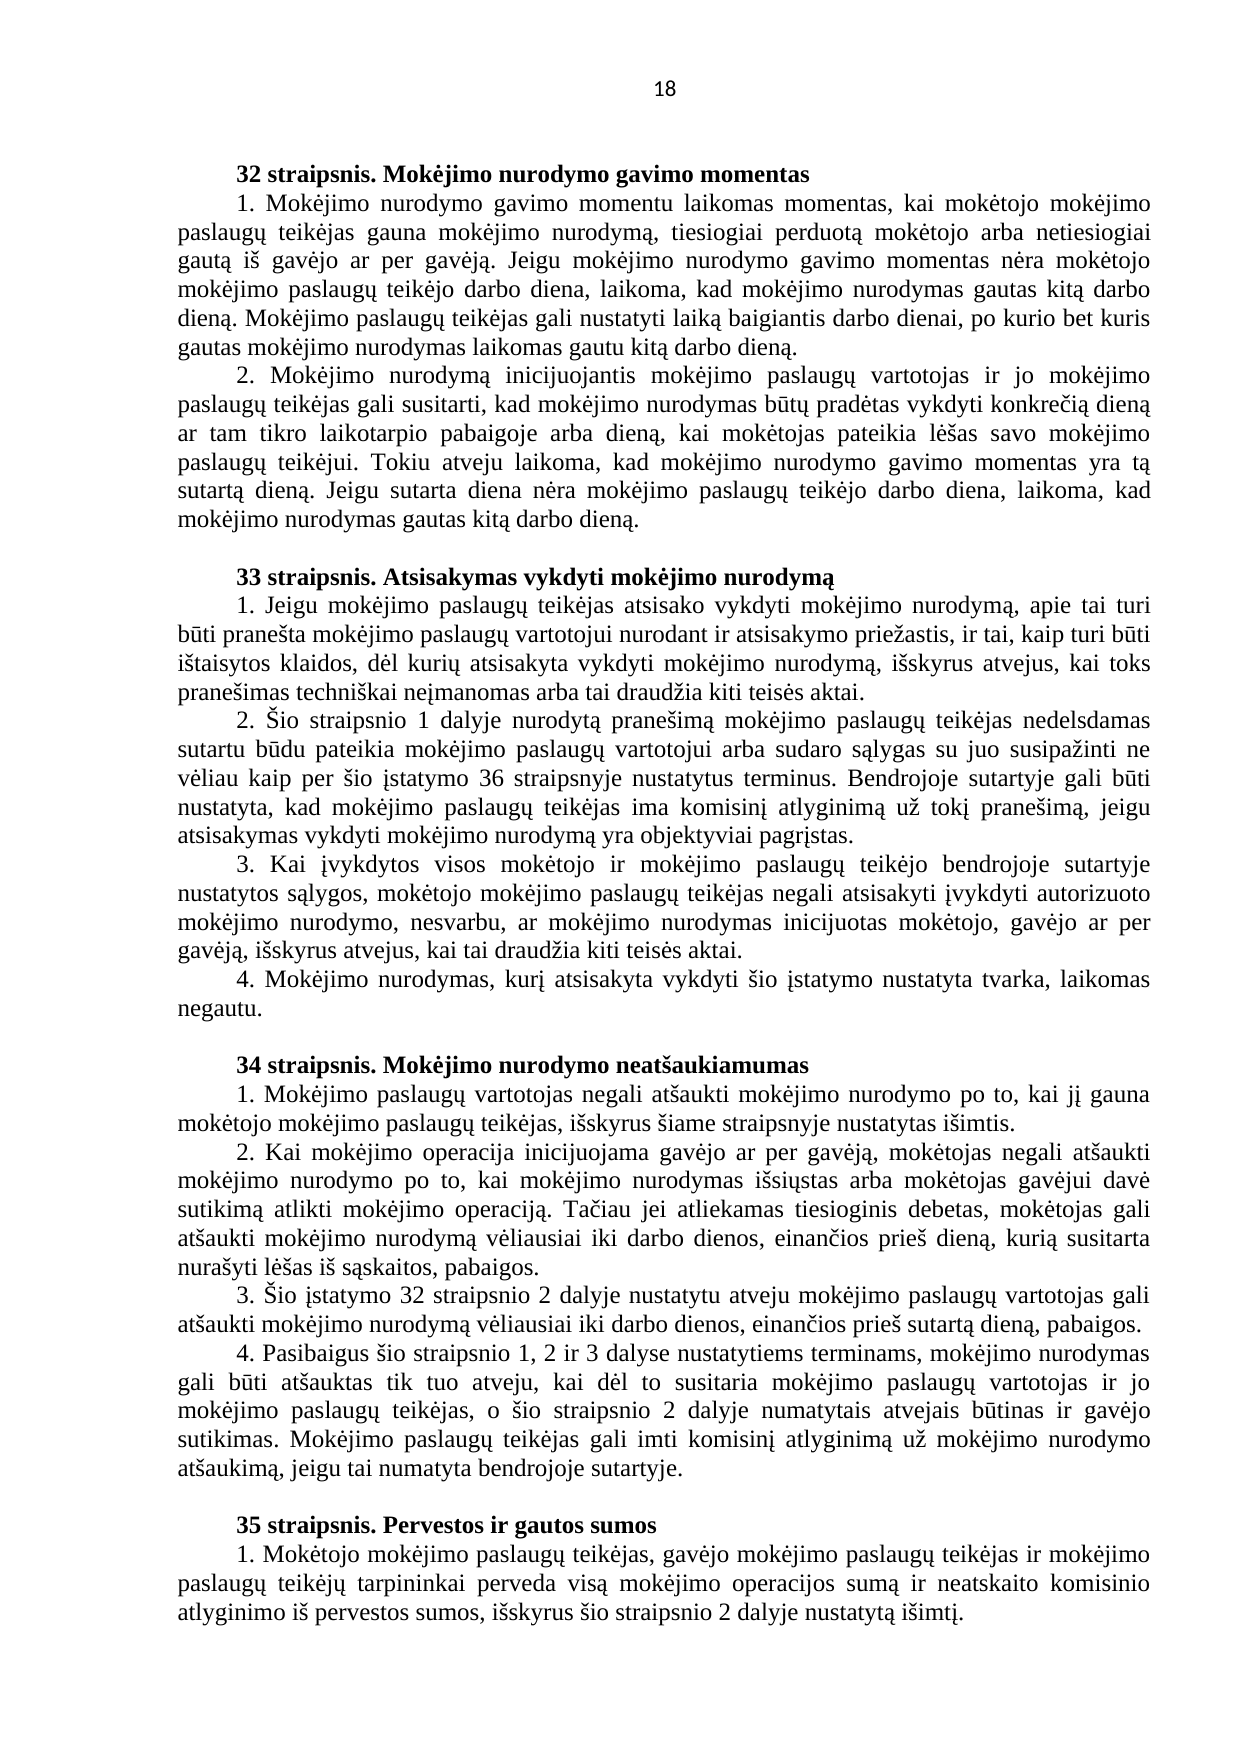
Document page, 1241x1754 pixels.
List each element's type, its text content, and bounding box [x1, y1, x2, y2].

text 1. Mokėtojo mokėjimo paslaugų teikėjas, gavėjo mokėjimo paslaugų teikėjas ir mokėjimo paslaugų teikėjų tarpininkai perveda visą mokėjimo operacijos sumą ir neatskaito komisinio atlyginimo iš pervestos sumos, išskyrus šio straipsnio 2 dalyje nustatytą išimtį. [177, 1539, 1152, 1626]
text 1. Mokėjimo nurodymo gavimo momentu laikomas momentas, kai mokėtojo mokėjimo paslaugų teikėjas gauna mokėjimo nurodymą, tiesiogiai perduotą mokėtojo arba netiesiogiai gautą iš gavėjo ar per gavėją. Jeigu mokėjimo nurodymo gavimo momentas nėra mokėtojo mokėjimo paslaugų teikėjo darbo diena, laikoma, kad mokėjimo nurodymas gautas kitą darbo dieną. Mokėjimo paslaugų teikėjas gali nustatyti laiką baigiantis darbo dienai, po kurio bet kuris gautas mokėjimo nurodymas laikomas gautu kitą darbo dieną. [177, 188, 1152, 361]
text 32 straipsnis. Mokėjimo nurodymo gavimo momentas [177, 159, 1152, 188]
text 1. Mokėjimo paslaugų vartotojas negali atšaukti mokėjimo nurodymo po to, kai jį gauna mokėtojo mokėjimo paslaugų teikėjas, išskyrus šiame straipsnyje nustatytas išimtis. [177, 1079, 1152, 1137]
text 33 straipsnis. Atsisakymas vykdyti mokėjimo nurodymą [177, 562, 1152, 591]
text 34 straipsnis. Mokėjimo nurodymo neatšaukiamumas [177, 1051, 1152, 1079]
text 2. Šio straipsnio 1 dalyje nurodytą pranešimą mokėjimo paslaugų teikėjas nedelsdamas sutartu būdu pateikia mokėjimo paslaugų vartotojui arba sudaro sąlygas su juo susipažinti ne vėliau kaip per šio įstatymo 36 straipsnyje nustatytus terminus. Bendrojoje sutartyje gali būti nustatyta, kad mokėjimo paslaugų teikėjas ima komisinį atlyginimą už tokį pranešimą, jeigu atsisakymas vykdyti mokėjimo nurodymą yra objektyviai pagrįstas. [177, 706, 1152, 849]
text 4. Pasibaigus šio straipsnio 1, 2 ir 3 dalyse nustatytiems terminams, mokėjimo nurodymas gali būti atšauktas tik tuo atveju, kai dėl to susitaria mokėjimo paslaugų vartotojas ir jo mokėjimo paslaugų teikėjas, o šio straipsnio 2 dalyje numatytais atvejais būtinas ir gavėjo sutikimas. Mokėjimo paslaugų teikėjas gali imti komisinį atlyginimą už mokėjimo nurodymo atšaukimą, jeigu tai numatyta bendrojoje sutartyje. [177, 1338, 1152, 1482]
text 4. Mokėjimo nurodymas, kurį atsisakyta vykdyti šio įstatymo nustatyta tvarka, laikomas negautu. [177, 964, 1152, 1022]
text 3. Kai įvykdytos visos mokėtojo ir mokėjimo paslaugų teikėjo bendrojoje sutartyje nustatytos sąlygos, mokėtojo mokėjimo paslaugų teikėjas negali atsisakyti įvykdyti autorizuoto mokėjimo nurodymo, nesvarbu, ar mokėjimo nurodymas inicijuotas mokėtojo, gavėjo ar per gavėją, išskyrus atvejus, kai tai draudžia kiti teisės aktai. [177, 849, 1152, 964]
text 2. Mokėjimo nurodymą inicijuojantis mokėjimo paslaugų vartotojas ir jo mokėjimo paslaugų teikėjas gali susitarti, kad mokėjimo nurodymas būtų pradėtas vykdyti konkrečią dieną ar tam tikro laikotarpio pabaigoje arba dieną, kai mokėtojas pateikia lėšas savo mokėjimo paslaugų teikėjui. Tokiu atveju laikoma, kad mokėjimo nurodymo gavimo momentas yra tą sutartą dieną. Jeigu sutarta diena nėra mokėjimo paslaugų teikėjo darbo diena, laikoma, kad mokėjimo nurodymas gautas kitą darbo dieną. [177, 361, 1152, 533]
text 3. Šio įstatymo 32 straipsnio 2 dalyje nustatytu atveju mokėjimo paslaugų vartotojas gali atšaukti mokėjimo nurodymą vėliausiai iki darbo dienos, einančios prieš sutartą dieną, pabaigos. [177, 1281, 1152, 1338]
text 2. Kai mokėjimo operacija inicijuojama gavėjo ar per gavėją, mokėtojas negali atšaukti mokėjimo nurodymo po to, kai mokėjimo nurodymas išsiųstas arba mokėtojas gavėjui davė sutikimą atlikti mokėjimo operaciją. Tačiau jei atliekamas tiesioginis debetas, mokėtojas gali atšaukti mokėjimo nurodymą vėliausiai iki darbo dienos, einančios prieš dieną, kurią susitarta nurašyti lėšas iš sąskaitos, pabaigos. [177, 1137, 1152, 1281]
text 1. Jeigu mokėjimo paslaugų teikėjas atsisako vykdyti mokėjimo nurodymą, apie tai turi būti pranešta mokėjimo paslaugų vartotojui nurodant ir atsisakymo priežastis, ir tai, kaip turi būti ištaisytos klaidos, dėl kurių atsisakyta vykdyti mokėjimo nurodymą, išskyrus atvejus, kai toks pranešimas techniškai neįmanomas arba tai draudžia kiti teisės aktai. [177, 591, 1152, 706]
text 35 straipsnis. Pervestos ir gautos sumos [177, 1511, 1152, 1539]
